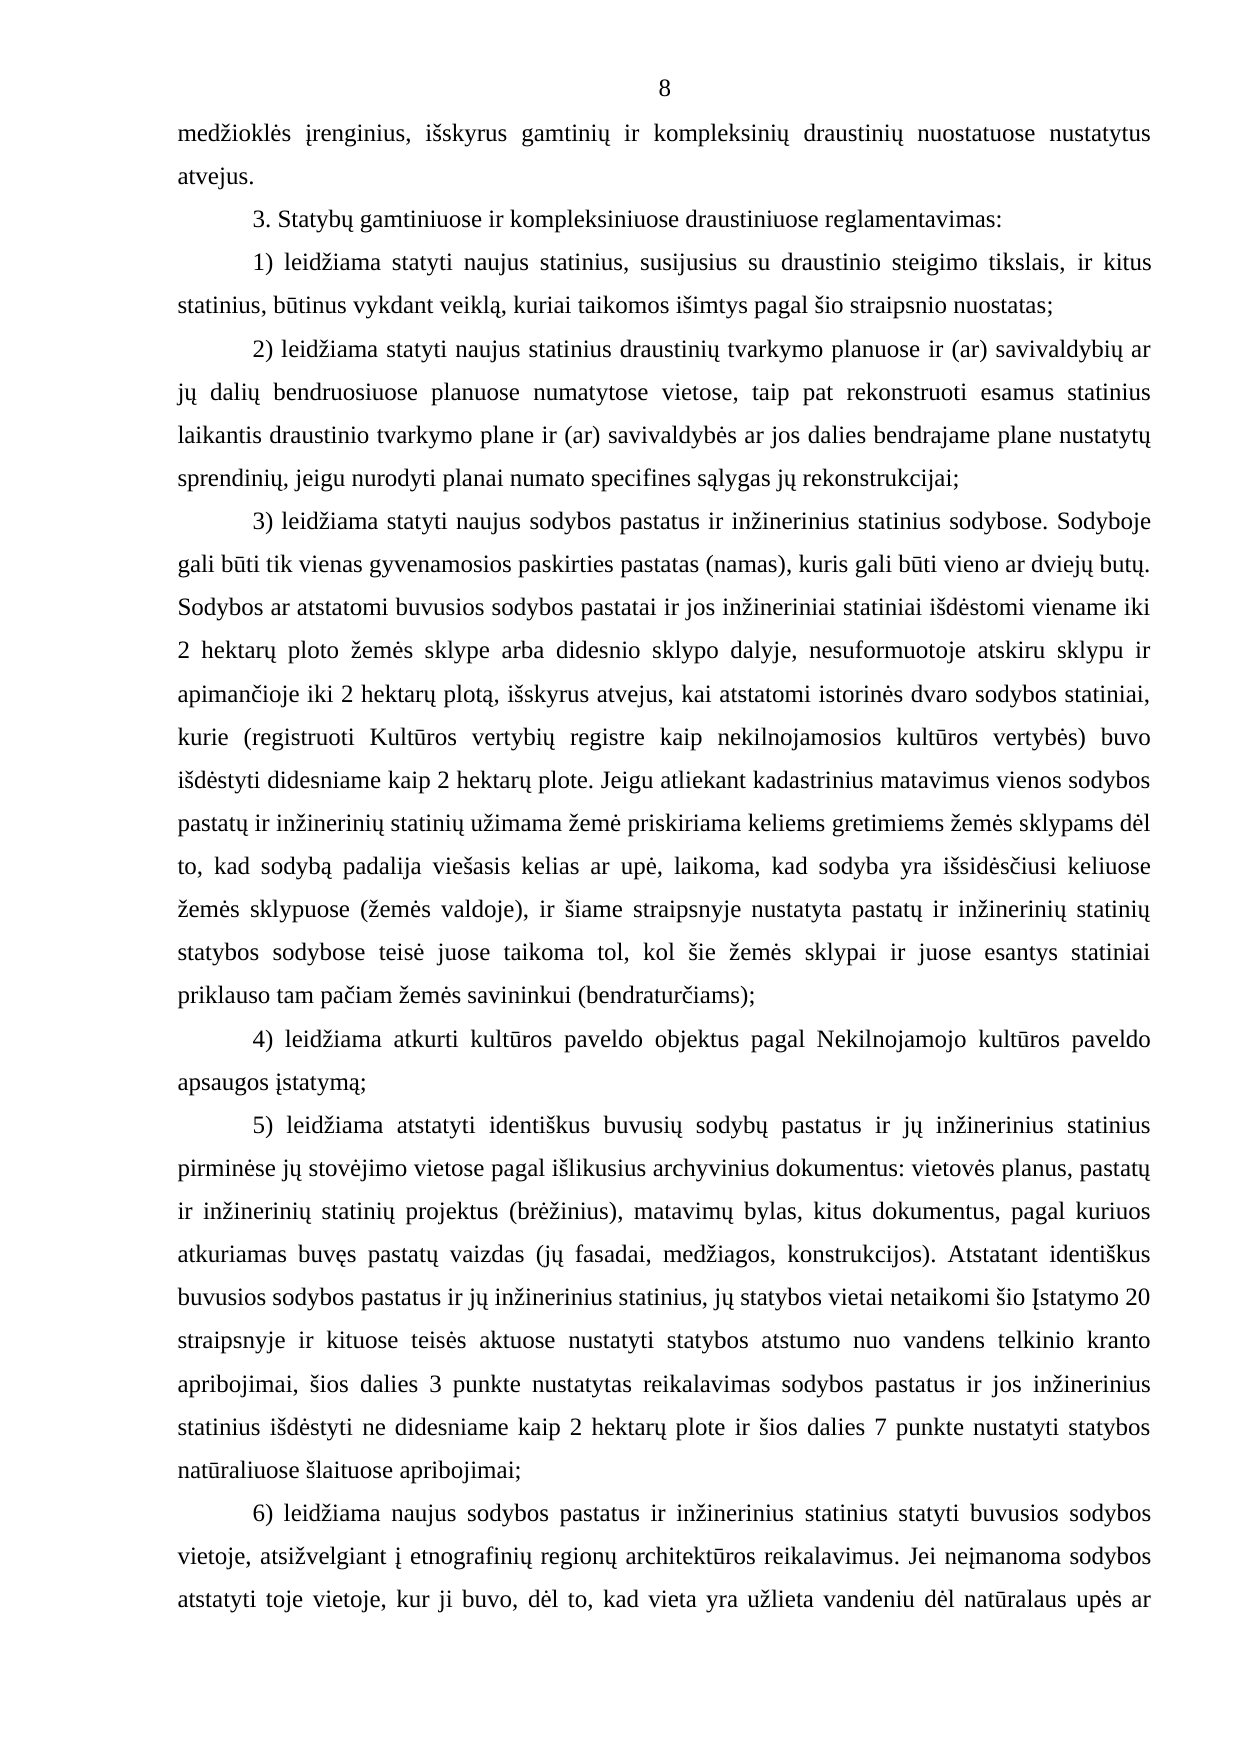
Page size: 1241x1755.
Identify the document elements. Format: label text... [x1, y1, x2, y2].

text 6) leidžiama naujus sodybos pastatus ir inžinerinius statinius statyti buvusios sodybos vietoje, atsižvelgiant į etnografinių regionų architektūros reikalavimus. Jei neįmanoma sodybos atstatyti toje vietoje, kur ji buvo, dėl to, kad vieta yra užlieta vandeniu dėl natūralaus upės ar [177, 1498, 1152, 1613]
text medžioklės įrenginius, išskyrus gamtinių ir kompleksinių draustinių nuostatuose nustatytus atvejus. [177, 118, 1152, 190]
text 2) leidžiama statyti naujus statinius draustinių tvarkymo planuose ir (ar) savivaldybių ar jų dalių bendruosiuose planuose numatytose vietose, taip pat rekonstruoti esamus statinius laikantis draustinio tvarkymo plane ir (ar) savivaldybės ar jos dalies bendrajame plane nustatytų sprendinių, jeigu nurodyti planai numato specifines sąlygas jų rekonstrukcijai; [177, 334, 1152, 492]
text 5) leidžiama atstatyti identiškus buvusių sodybų pastatus ir jų inžinerinius statinius pirminėse jų stovėjimo vietose pagal išlikusius archyvinius dokumentus: vietovės planus, pastatų ir inžinerinių statinių projektus (brėžinius), matavimų bylas, kitus dokumentus, pagal kuriuos atkuriamas buvęs pastatų vaizdas (jų fasadai, medžiagos, konstrukcijos). Atstatant identiškus buvusios sodybos pastatus ir jų inžinerinius statinius, jų statybos vietai netaikomi šio Įstatymo 20 straipsnyje ir kituose teisės aktuose nustatyti statybos atstumo nuo vandens telkinio kranto apribojimai, šios dalies 3 punkte nustatytas reikalavimas sodybos pastatus ir jos inžinerinius statinius išdėstyti ne didesniame kaip 2 hektarų plote ir šios dalies 7 punkte nustatyti statybos natūraliuose šlaituose apribojimai; [177, 1110, 1152, 1484]
text 4) leidžiama atkurti kultūros paveldo objektus pagal Nekilnojamojo kultūros paveldo apsaugos įstatymą; [177, 1024, 1152, 1096]
text 3) leidžiama statyti naujus sodybos pastatus ir inžinerinius statinius sodybose. Sodyboje gali būti tik vienas gyvenamosios paskirties pastatas (namas), kuris gali būti vieno ar dviejų butų. Sodybos ar atstatomi buvusios sodybos pastatai ir jos inžineriniai statiniai išdėstomi viename iki 2 hektarų ploto žemės sklype arba didesnio sklypo dalyje, nesuformuotoje atskiru sklypu ir apimančioje iki 2 hektarų plotą, išskyrus atvejus, kai atstatomi istorinės dvaro sodybos statiniai, kurie (registruoti Kultūros vertybių registre kaip nekilnojamosios kultūros vertybės) buvo išdėstyti didesniame kaip 2 hektarų plote. Jeigu atliekant kadastrinius matavimus vienos sodybos pastatų ir inžinerinių statinių užimama žemė priskiriama keliems gretimiems žemės sklypams dėl to, kad sodybą padalija viešasis kelias ar upė, laikoma, kad sodyba yra išsidėsčiusi keliuose žemės sklypuose (žemės valdoje), ir šiame straipsnyje nustatyta pastatų ir inžinerinių statinių statybos sodybose teisė juose taikoma tol, kol šie žemės sklypai ir juose esantys statiniai priklauso tam pačiam žemės savininkui (bendraturčiams); [177, 506, 1152, 1009]
text 3. Statybų gamtiniuose ir kompleksiniuose draustiniuose reglamentavimas: [177, 204, 1152, 233]
text 1) leidžiama statyti naujus statinius, susijusius su draustinio steigimo tikslais, ir kitus statinius, būtinus vykdant veiklą, kuriai taikomos išimtys pagal šio straipsnio nuostatas; [177, 247, 1152, 319]
